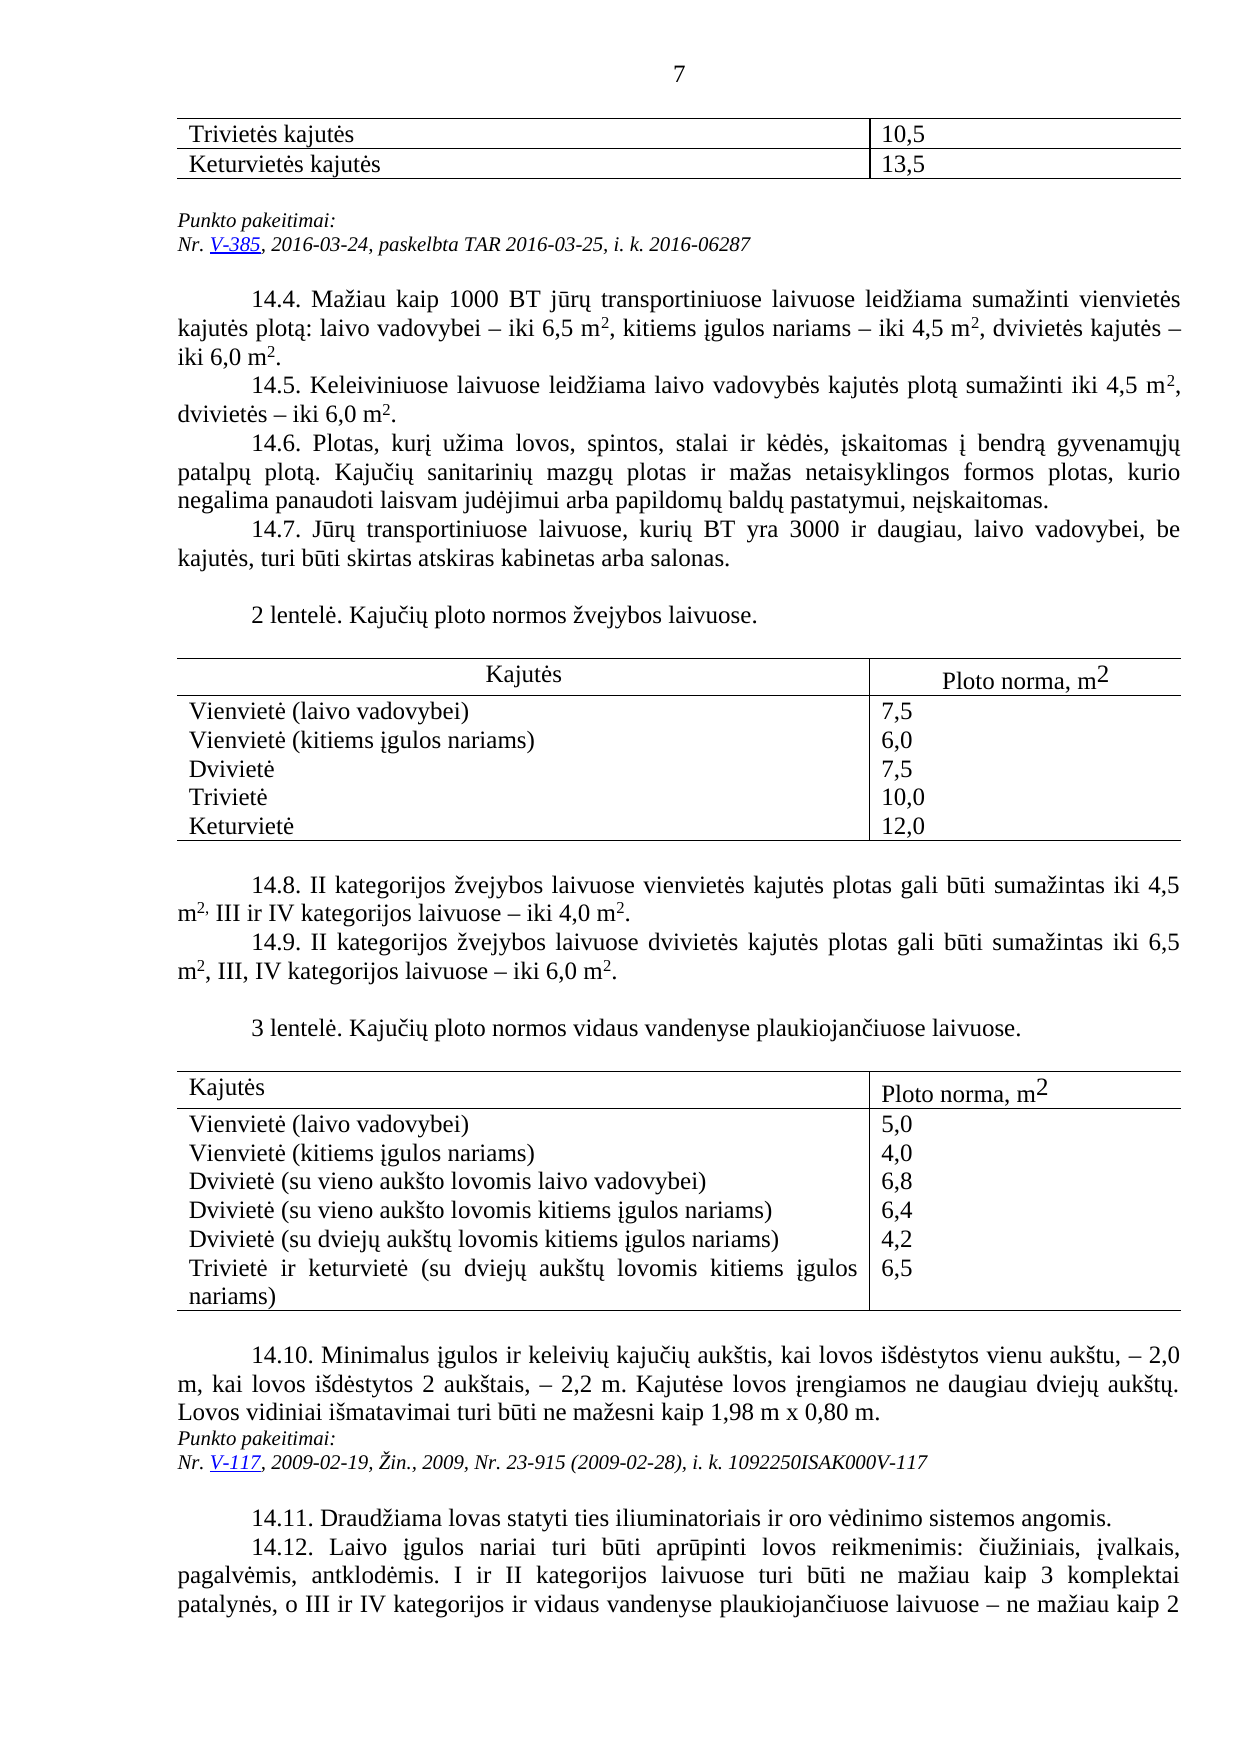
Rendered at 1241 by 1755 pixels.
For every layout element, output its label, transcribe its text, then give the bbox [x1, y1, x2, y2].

table_header Ploto norma, m2 [870, 1072, 1181, 1108]
text 2 lentelė. Kajučių ploto normos žvejybos laivuose. [177, 601, 1181, 629]
table_cell 5,0 [870, 1109, 1181, 1138]
table_cell 10,5 [871, 119, 1181, 148]
table_cell 12,0 [870, 811, 1181, 840]
text 14.4. Mažiau kaip 1000 BT jūrų transportiniuose laivuose leidžiama sumažinti vienvietės kajutės plotą: laivo vadovybei – iki 6,5 m2, kitiems įgulos nariams – iki 4,5 m2, dvivietės kajutės – iki 6,0 m2. [177, 284, 1181, 371]
table_cell 4,0 [870, 1138, 1181, 1166]
table_cell 7,5 [870, 754, 1181, 782]
table_header Kajutės [177, 659, 869, 695]
table_cell 7,5 [870, 696, 1181, 725]
text 14.10. Minimalus įgulos ir keleivių kajučių aukštis, kai lovos išdėstytos vienu aukštu, – 2,0 m, kai lovos išdėstytos 2 aukštais, – 2,2 m. Kajutėse lovos įrengiamos ne daugiau dviejų aukštų. Lovos vidiniai išmatavimai turi būti ne mažesni kaip 1,98 m x 0,80 m. [177, 1340, 1181, 1426]
text 3 lentelė. Kajučių ploto normos vidaus vandenyse plaukiojančiuose laivuose. [177, 1013, 1181, 1042]
table_cell Trivietė [177, 783, 869, 811]
table_cell Keturvietės kajutės [177, 149, 869, 178]
text Nr. V-117, 2009-02-19, Žin., 2009, Nr. 23-915 (2009-02-28), i. k. 1092250ISAK000V-117 [177, 1450, 1181, 1474]
text 14.5. Keleiviniuose laivuose leidžiama laivo vadovybės kajutės plotą sumažinti iki 4,5 m2, dvivietės – iki 6,0 m2. [177, 371, 1181, 428]
table_cell 6,5 [870, 1253, 1181, 1310]
text Nr. V-385, 2016-03-24, paskelbta TAR 2016-03-25, i. k. 2016-06287 [177, 232, 1181, 256]
table_cell Vienvietė (kitiems įgulos nariams) [177, 1138, 869, 1166]
table_cell Vienvietė (laivo vadovybei) [177, 696, 869, 725]
table_cell 6,8 [870, 1166, 1181, 1195]
table_cell 10,0 [870, 783, 1181, 811]
table_cell 4,2 [870, 1224, 1181, 1253]
table_header Ploto norma, m2 [870, 659, 1181, 695]
table_cell Dvivietė (su dviejų aukštų lovomis kitiems įgulos nariams) [177, 1224, 869, 1253]
text 14.7. Jūrų transportiniuose laivuose, kurių BT yra 3000 ir daugiau, laivo vadovybei, be kajutės, turi būti skirtas atskiras kabinetas arba salonas. [177, 514, 1181, 572]
text 14.11. Draudžiama lovas statyti ties iliuminatoriais ir oro vėdinimo sistemos angomis. [177, 1503, 1181, 1532]
text 14.12. Laivo įgulos nariai turi būti aprūpinti lovos reikmenimis: čiužiniais, įvalkais, pagalvėmis, antklodėmis. I ir II kategorijos laivuose turi būti ne mažiau kaip 3 komplektai patalynės, o III ir IV kategorijos ir vidaus vandenyse plaukiojančiuose laivuose – ne mažiau kaip 2 [177, 1532, 1181, 1618]
table_cell 6,0 [870, 725, 1181, 754]
text Punkto pakeitimai: [177, 207, 1181, 232]
table_cell Dvivietė [177, 754, 869, 782]
table_cell 13,5 [871, 149, 1181, 178]
table_cell Dvivietė (su vieno aukšto lovomis laivo vadovybei) [177, 1166, 869, 1195]
table_cell 6,4 [870, 1195, 1181, 1224]
text 14.9. II kategorijos žvejybos laivuose dvivietės kajutės plotas gali būti sumažintas iki 6,5 m2, III, IV kategorijos laivuose – iki 6,0 m2. [177, 927, 1181, 985]
text 14.8. II kategorijos žvejybos laivuose vienvietės kajutės plotas gali būti sumažintas iki 4,5 m2, III ir IV kategorijos laivuose – iki 4,0 m2. [177, 870, 1181, 927]
text 14.6. Plotas, kurį užima lovos, spintos, stalai ir kėdės, įskaitomas į bendrą gyvenamųjų patalpų plotą. Kajučių sanitarinių mazgų plotas ir mažas netaisyklingos formos plotas, kurio negalima panaudoti laisvam judėjimui arba papildomų baldų pastatymui, neįskaitomas. [177, 428, 1181, 514]
table_cell Trivietė ir keturvietė (su dviejų aukštų lovomis kitiems įgulos nariams) [177, 1253, 869, 1310]
table_cell Keturvietė [177, 811, 869, 840]
table_header Kajutės [177, 1072, 869, 1108]
table_cell Vienvietė (kitiems įgulos nariams) [177, 725, 869, 754]
table_cell Vienvietė (laivo vadovybei) [177, 1109, 869, 1138]
table_cell Dvivietė (su vieno aukšto lovomis kitiems įgulos nariams) [177, 1195, 869, 1224]
text Punkto pakeitimai: [177, 1426, 1181, 1450]
table_cell Trivietės kajutės [177, 119, 869, 148]
